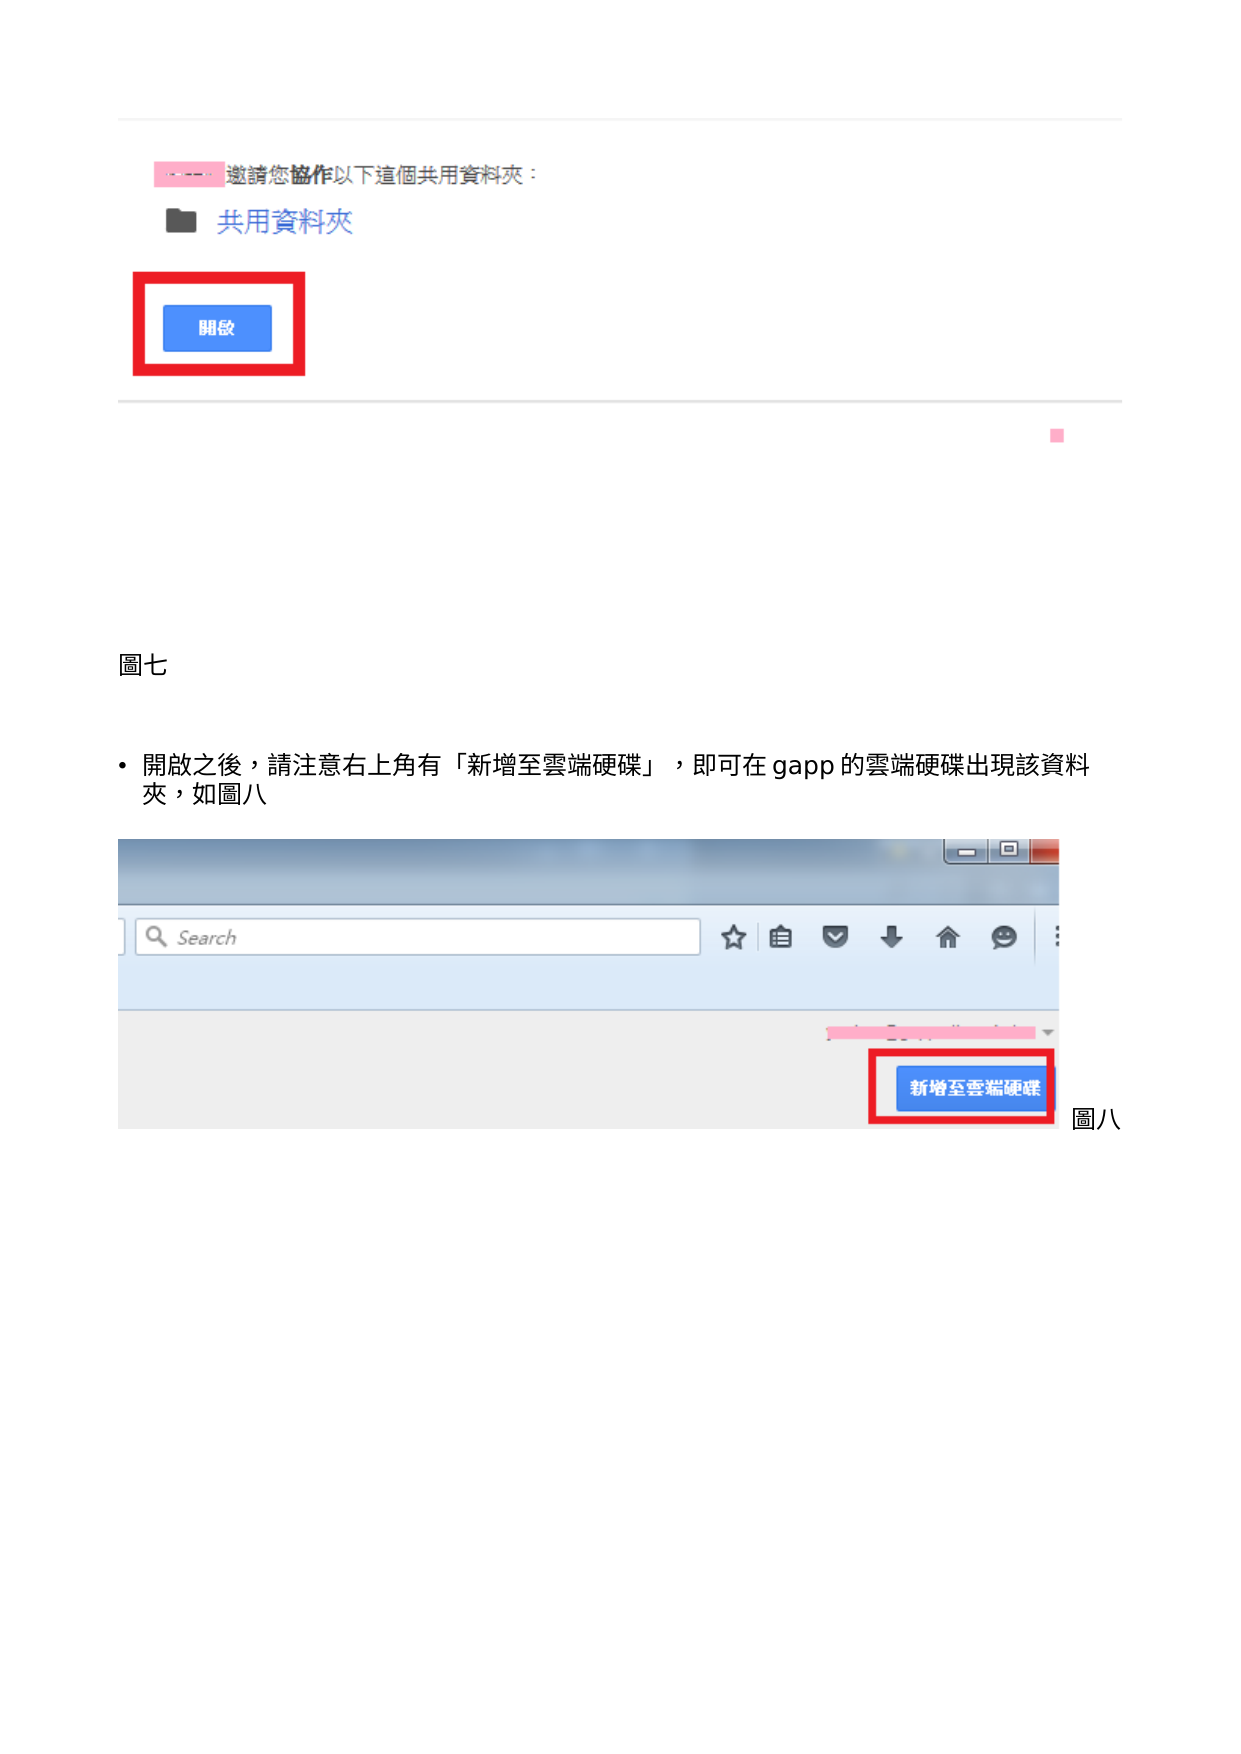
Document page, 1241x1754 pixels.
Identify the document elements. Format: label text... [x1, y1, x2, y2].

list 開啟之後，請注意右上角有「新增至雲端硬碟」，即可在gapp的雲端硬碟出現該資料夾，如圖八 [118, 751, 1122, 809]
text 圖八 [118, 839, 1122, 1192]
picture [118, 839, 1064, 1129]
text 圖七 [118, 645, 1122, 709]
picture [118, 118, 1123, 645]
